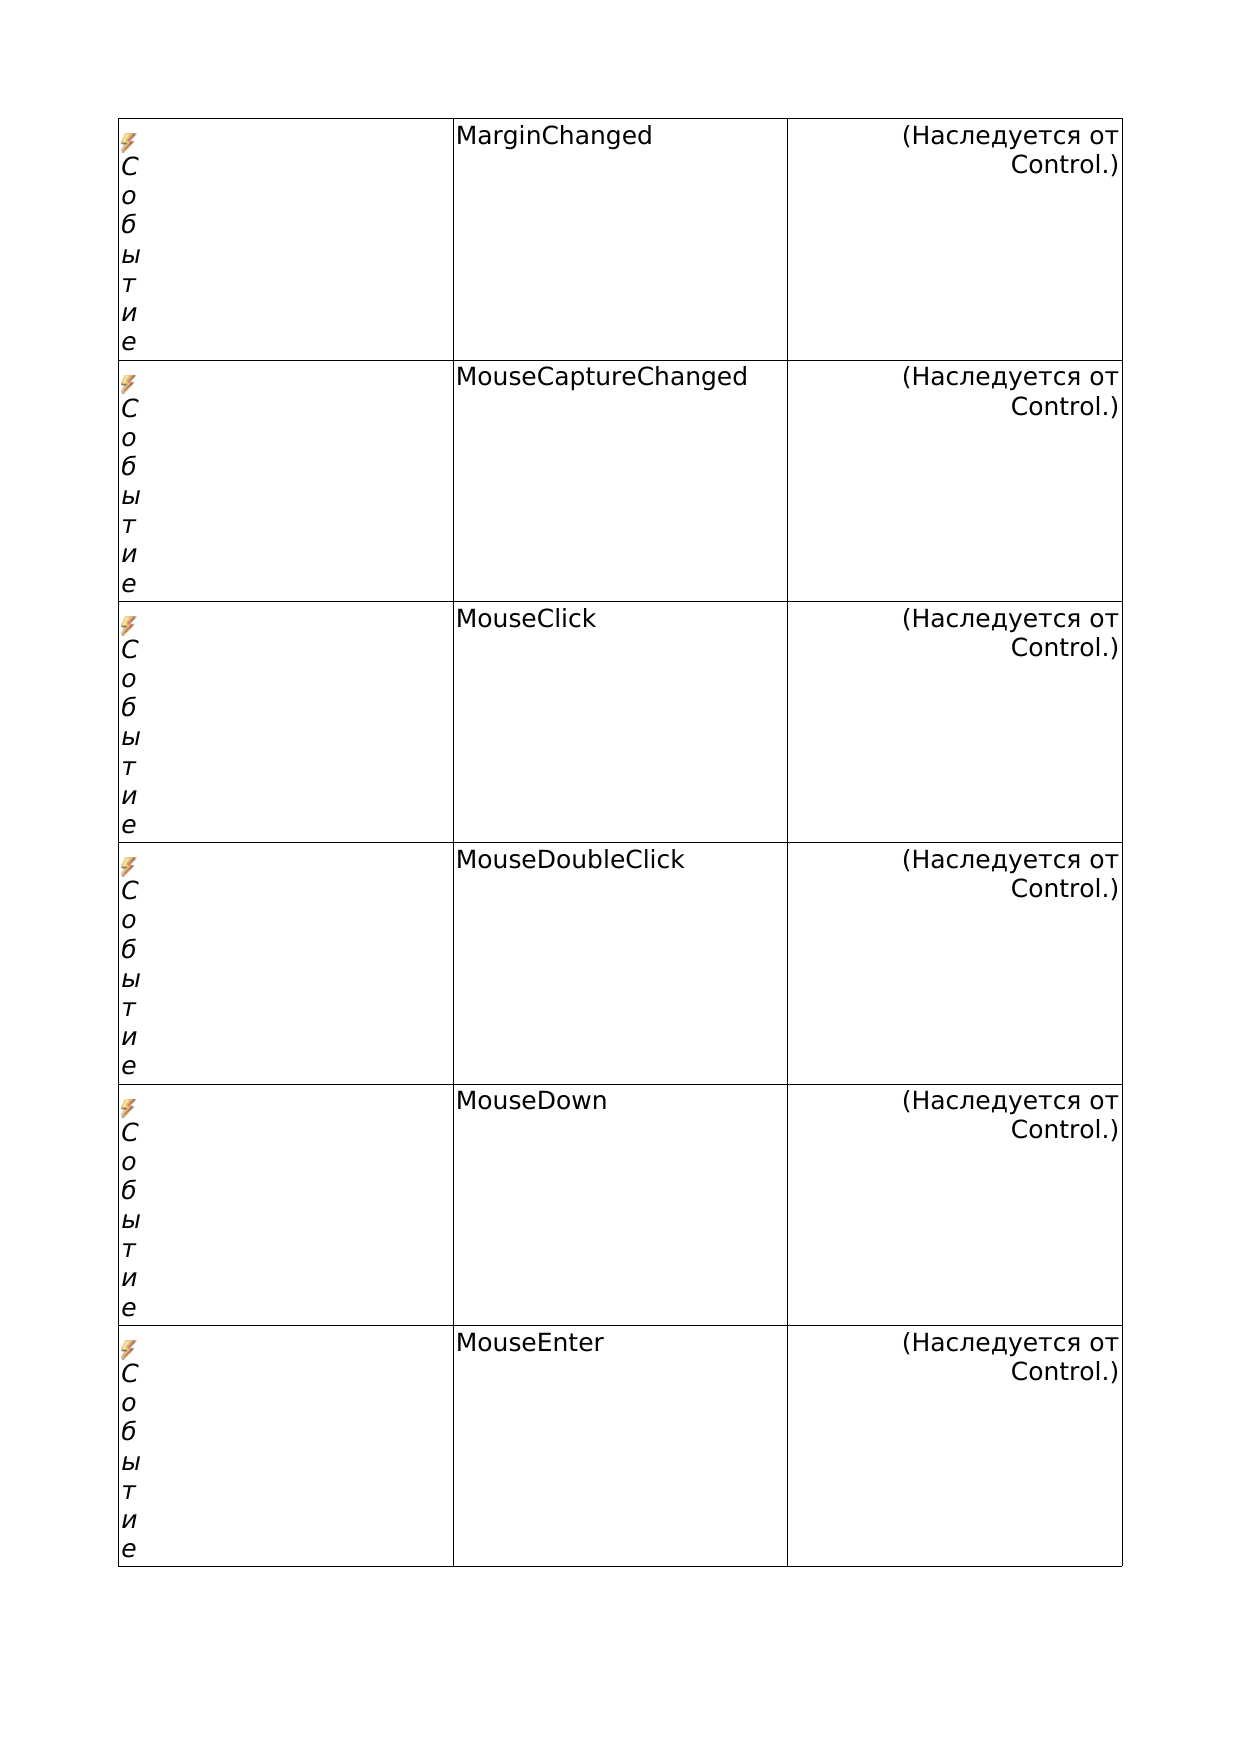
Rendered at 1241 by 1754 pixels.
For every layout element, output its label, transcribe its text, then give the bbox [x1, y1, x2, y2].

table_cell (Наследуется от Control.) [788, 119, 1122, 359]
table_cell [119, 843, 453, 1083]
table_cell (Наследуется от Control.) [788, 843, 1122, 1083]
table_cell [119, 361, 453, 601]
picture [121, 1099, 137, 1118]
table_cell [119, 602, 453, 842]
table_cell MarginChanged [454, 119, 787, 359]
table_cell (Наследуется от Control.) [788, 1326, 1122, 1566]
table_cell MouseDown [454, 1085, 787, 1325]
table_cell [119, 1085, 453, 1325]
picture [121, 616, 137, 636]
table_cell (Наследуется от Control.) [788, 361, 1122, 601]
table_cell (Наследуется от Control.) [788, 1085, 1122, 1325]
table_cell [119, 1326, 453, 1566]
picture [121, 375, 137, 394]
picture [121, 1340, 137, 1360]
table_cell MouseDoubleClick [454, 843, 787, 1083]
table_cell MouseEnter [454, 1326, 787, 1566]
picture [121, 133, 137, 153]
picture [121, 857, 137, 877]
table_cell MouseCaptureChanged [454, 361, 787, 601]
table_cell (Наследуется от Control.) [788, 602, 1122, 842]
table_cell MouseClick [454, 602, 787, 842]
table_cell [119, 119, 453, 359]
